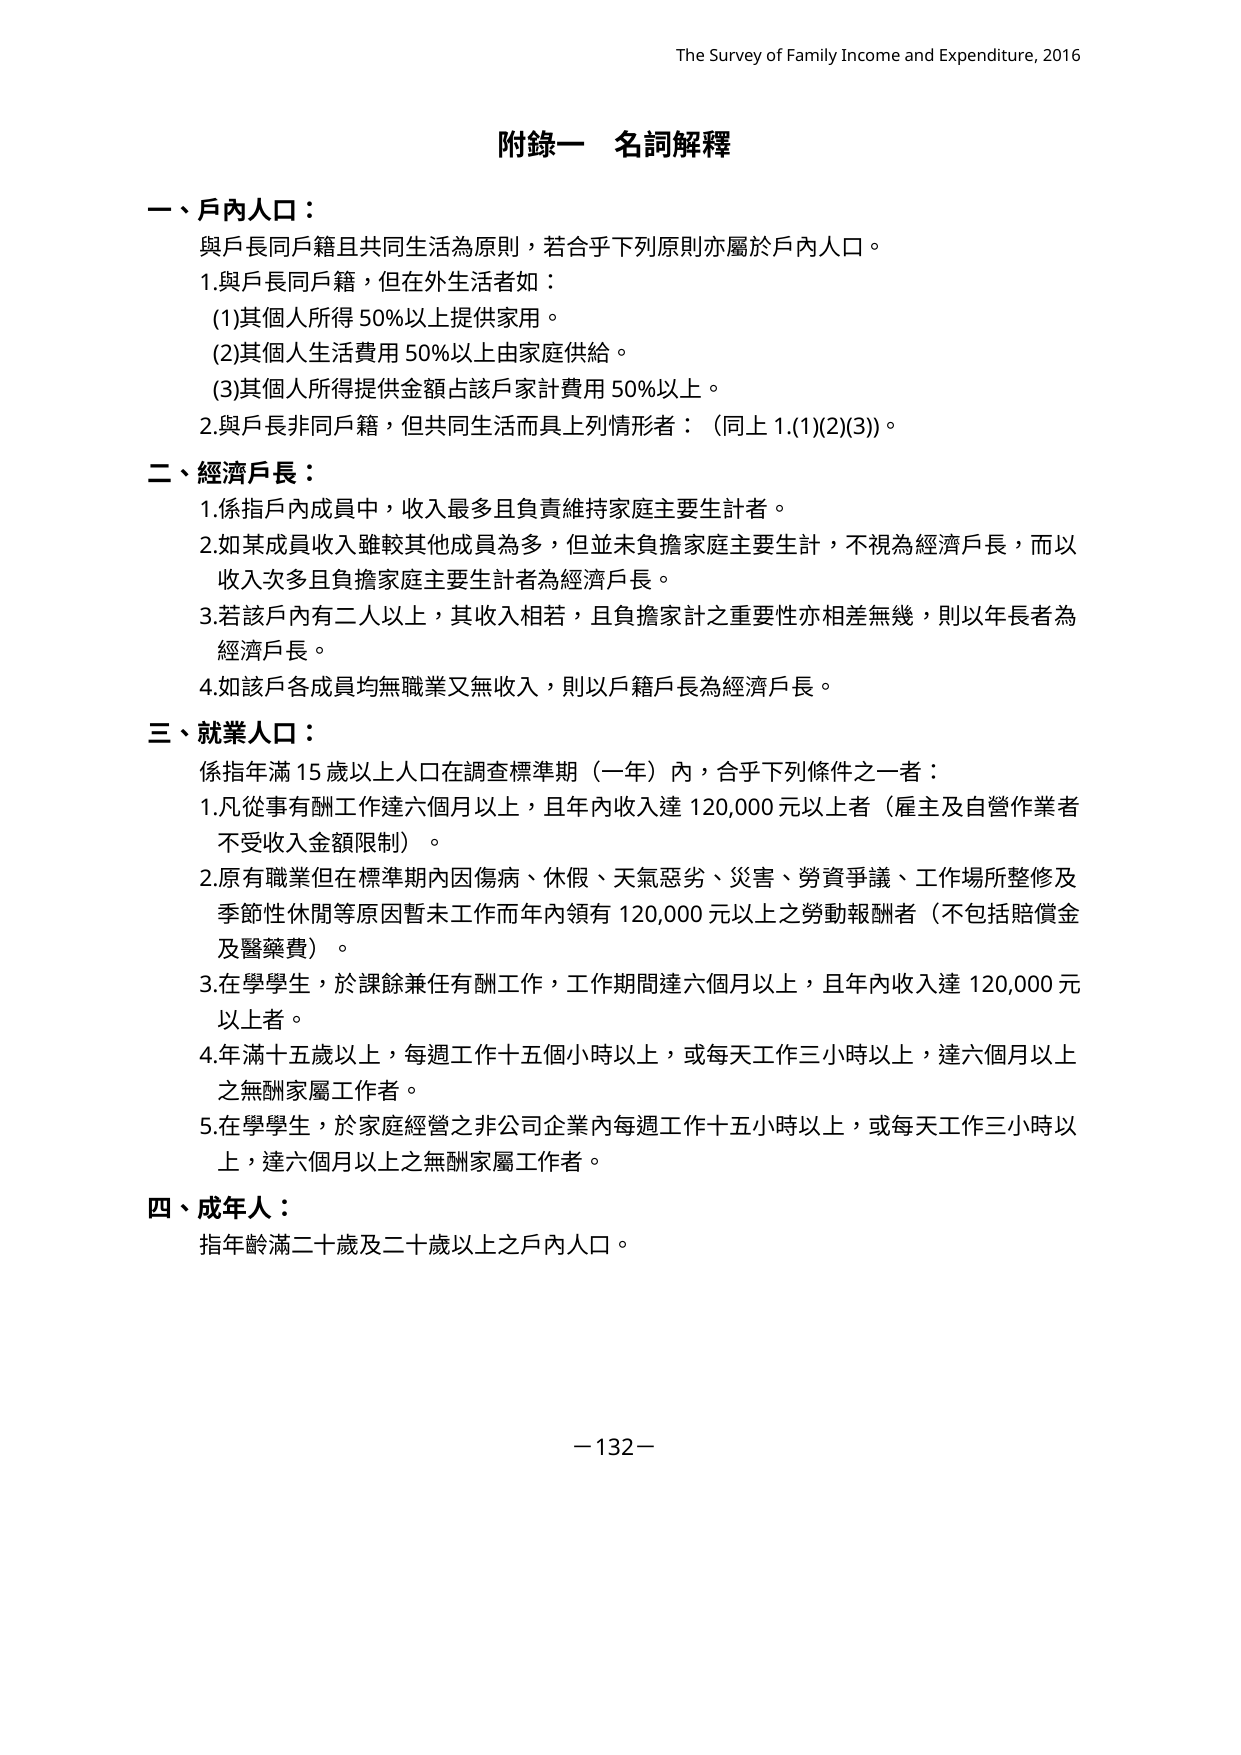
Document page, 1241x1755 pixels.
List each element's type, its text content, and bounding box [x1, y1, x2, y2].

text 3.在學學生，於課餘兼任有酬工作，工作期間達六個月以上，且年內收入達120,000元以上者。 [199, 964, 1081, 1035]
text 附錄一 名詞解釋 [148, 125, 1081, 162]
text 2.與戶長非同戶籍，但共同生活而具上列情形者：（同上1.(1)(2)(3))。 [199, 406, 1081, 442]
text (2)其個人生活費用50%以上由家庭供給。 [213, 333, 1081, 369]
text 4.年滿十五歲以上，每週工作十五個小時以上，或每天工作三小時以上，達六個月以上之無酬家屬工作者。 [199, 1035, 1081, 1106]
subtitle 二、經濟戶長： [148, 452, 1081, 489]
subtitle 三、就業人口： [148, 712, 1081, 750]
text 4.如該戶各成員均無職業又無收入，則以戶籍戶長為經濟戶長。 [199, 667, 1081, 702]
text 5.在學學生，於家庭經營之非公司企業內每週工作十五小時以上，或每天工作三小時以上，達六個月以上之無酬家屬工作者。 [199, 1106, 1081, 1177]
subtitle 一、戶內人口： [148, 189, 1081, 227]
text (3)其個人所得提供金額占該戶家計費用50%以上。 [213, 369, 1081, 404]
text 指年齡滿二十歲及二十歲以上之戶內人口。 [199, 1225, 1081, 1260]
text 係指年滿15歲以上人口在調查標準期（一年）內，合乎下列條件之一者： [199, 752, 1081, 787]
text 1.與戶長同戶籍，但在外生活者如： [199, 262, 1081, 298]
text 四、成年人： [148, 1187, 1081, 1225]
text 2.如某成員收入雖較其他成員為多，但並未負擔家庭主要生計，不視為經濟戶長，而以收入次多且負擔家庭主要生計者為經濟戶長。 [199, 525, 1081, 596]
text 1.係指戶內成員中，收入最多且負責維持家庭主要生計者。 [199, 489, 1081, 525]
text 2.原有職業但在標準期內因傷病、休假、天氣惡劣、災害、勞資爭議、工作場所整修及季節性休閒等原因暫未工作而年內領有120,000元以上之勞動報酬者（不包括賠償金及醫藥費）。 [199, 858, 1081, 964]
text 與戶長同戶籍且共同生活為原則，若合乎下列原則亦屬於戶內人口。 [199, 227, 1081, 262]
text (1)其個人所得50%以上提供家用。 [213, 298, 1081, 333]
text 3.若該戶內有二人以上，其收入相若，且負擔家計之重要性亦相差無幾，則以年長者為經濟戶長。 [199, 596, 1081, 667]
text 1.凡從事有酬工作達六個月以上，且年內收入達120,000元以上者（雇主及自營作業者不受收入金額限制）。 [199, 787, 1081, 858]
